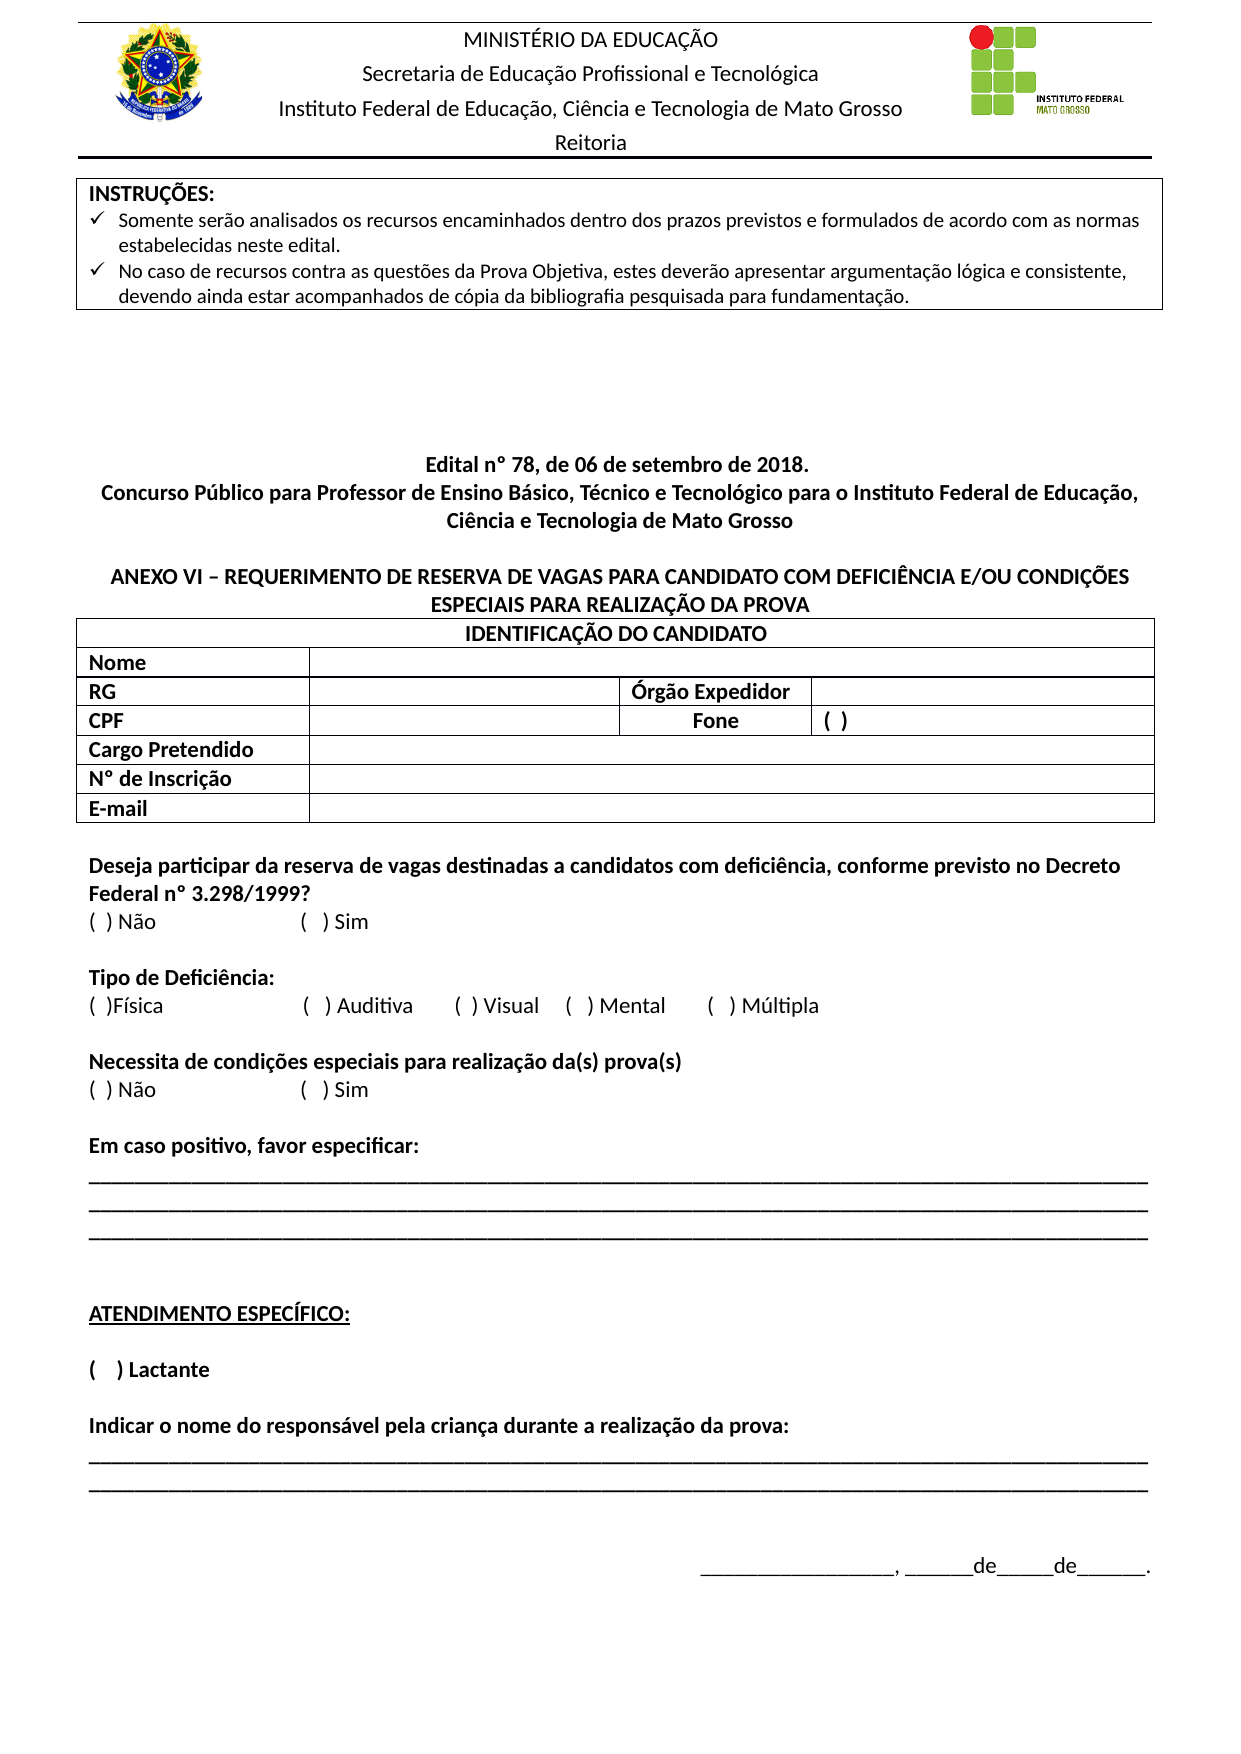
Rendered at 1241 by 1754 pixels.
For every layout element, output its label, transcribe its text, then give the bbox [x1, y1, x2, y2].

table_cell INSTRUÇÕES: Somente serão analisados os recursos encaminhados dentro dos prazos previstos e formulados de acordo com as normas estabelecidas neste edital. No caso de recursos contra as questões da Prova Objetiva, estes deverão apresentar argumentação lógica e consistente, devendo ainda estar acompanhados de cópia da bibliografia pesquisada para fundamentação. [77, 179, 1162, 309]
text ( ) Não ( ) Sim [89, 907, 1152, 935]
text Deseja participar da reserva de vagas destinadas a candidatos com deficiência, conforme previsto no Decreto Federal nº 3.298/1999? [89, 851, 1152, 907]
text Tipo de Deficiência: [89, 963, 1152, 991]
table_cell ( ) [812, 706, 1154, 734]
text Necessita de condições especiais para realização da(s) prova(s) [89, 1047, 1152, 1075]
table_cell Nome [77, 648, 309, 676]
table_cell Nº de Inscrição [77, 765, 309, 793]
table_cell Órgão Expedidor [620, 678, 811, 705]
table_header IDENTIFICAÇÃO DO CANDIDATO [77, 619, 1154, 647]
table_cell Cargo Pretendido [77, 736, 309, 763]
table_cell RG [77, 678, 309, 705]
table_cell E-mail [77, 794, 309, 822]
picture [965, 23, 1135, 117]
text Concurso Público para Professor de Ensino Básico, Técnico e Tecnológico para o Instituto Federal de Educação, Ciência e Tecnologia de Mato Grosso [89, 478, 1152, 534]
picture [114, 23, 203, 123]
text ( )Física ( ) Auditiva ( ) Visual ( ) Mental ( ) Múltipla [89, 991, 1152, 1019]
text Em caso positivo, favor especificar: [89, 1131, 1152, 1159]
text ( ) Não ( ) Sim [89, 1075, 1152, 1103]
text ATENDIMENTO ESPECÍFICO: [89, 1299, 1152, 1327]
text Edital nº 78, de 06 de setembro de 2018. [89, 450, 1152, 478]
text ( ) Lactante [89, 1355, 1152, 1383]
text _________________, ______de_____de______. [89, 1551, 1152, 1579]
table_cell [310, 765, 1154, 793]
text Indicar o nome do responsável pela criança durante a realização da prova: [89, 1411, 1152, 1439]
table_cell [310, 678, 619, 705]
table_cell [310, 706, 619, 734]
table_cell Fone [620, 706, 811, 734]
table_cell [310, 648, 1154, 676]
text ANEXO VI – REQUERIMENTO DE RESERVA DE VAGAS PARA CANDIDATO COM DEFICIÊNCIA E/OU CONDIÇÕES ESPECIAIS PARA REALIZAÇÃO DA PROVA [89, 562, 1152, 618]
table_cell CPF [77, 706, 309, 734]
table_cell [310, 736, 1154, 763]
table_cell [310, 794, 1154, 822]
table_cell [812, 678, 1154, 705]
text _______________________________________________________________________________________________________________________________________________________________________________________________________________________________________________________________________________________ [89, 1159, 1152, 1243]
text __________________________________________________________________________________________________________________________________________________________________________________________ [89, 1439, 1152, 1495]
